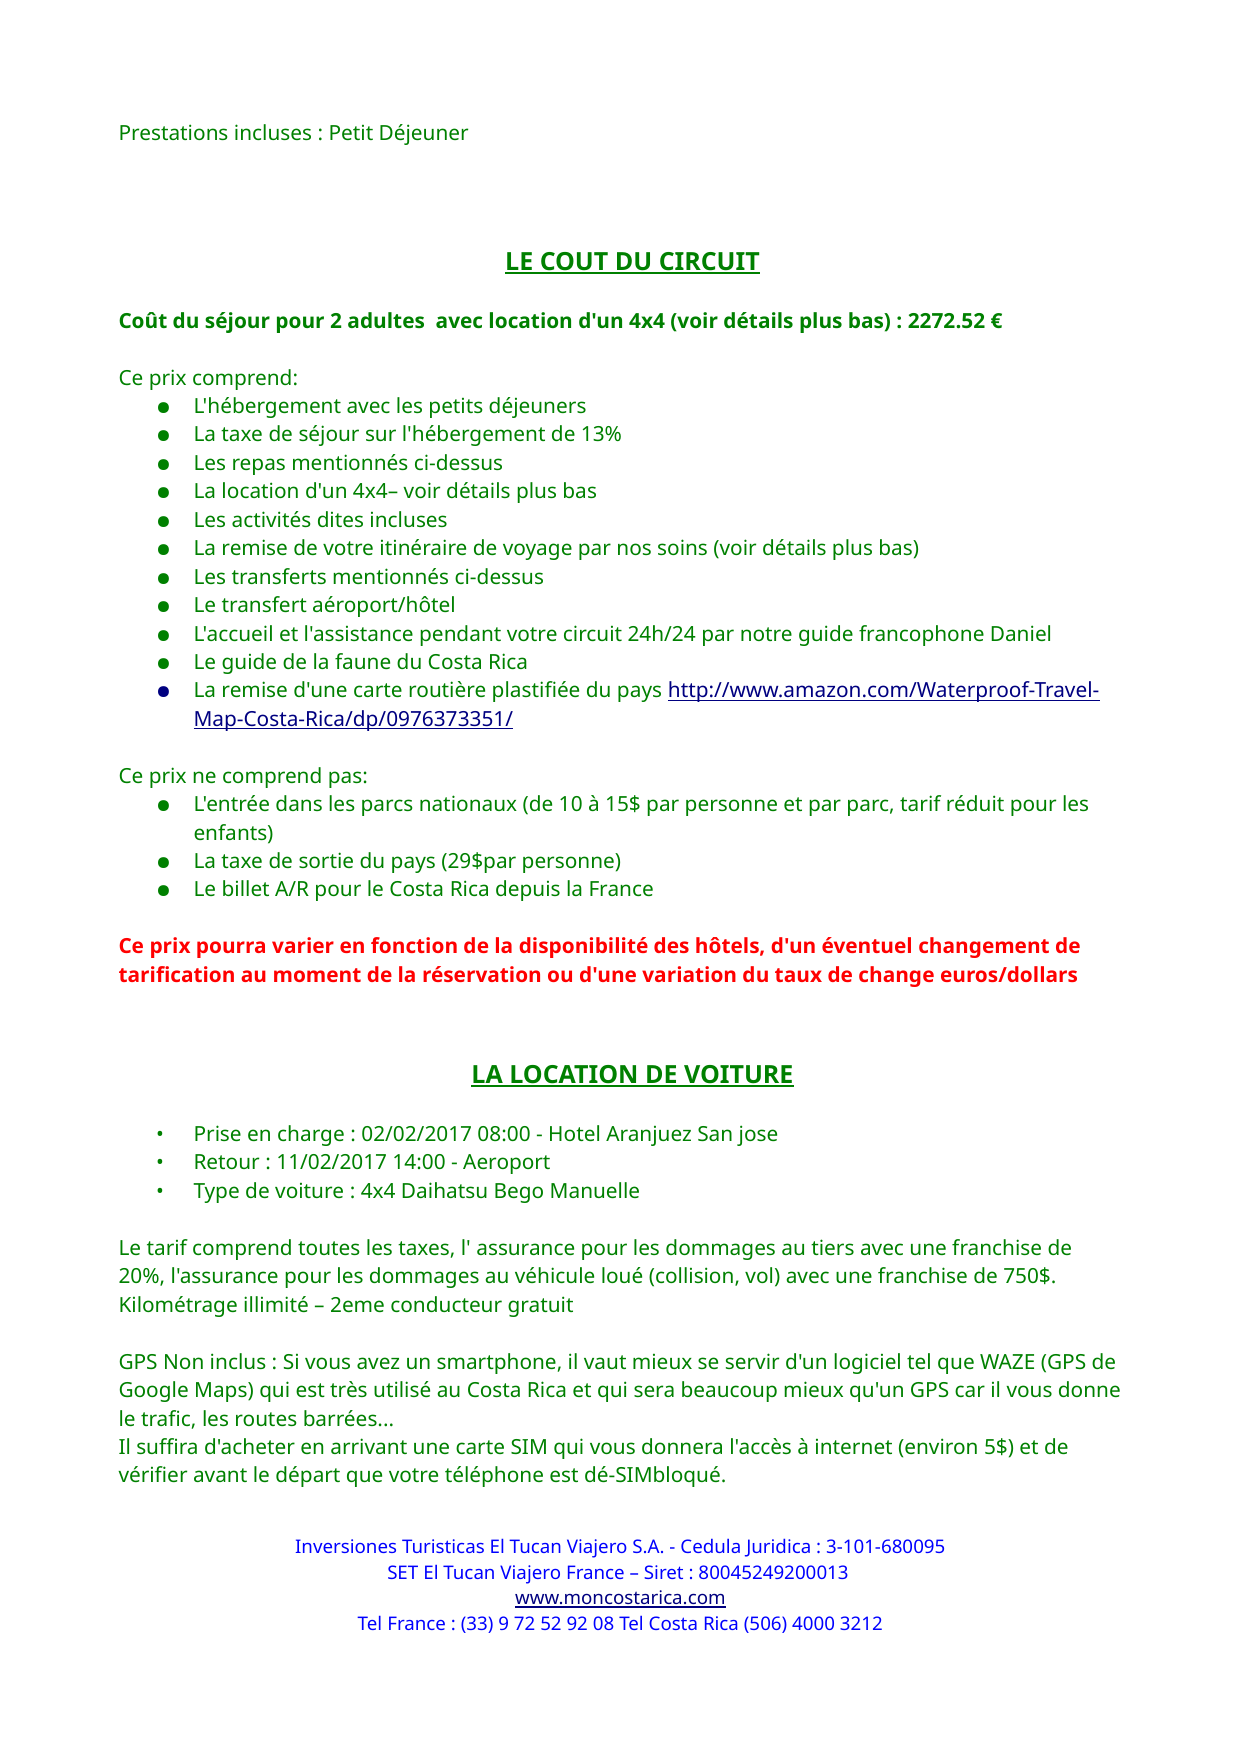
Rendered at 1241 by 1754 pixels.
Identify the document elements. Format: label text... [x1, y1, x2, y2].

list L'hébergement avec les petits déjeuners [156, 391, 1122, 419]
text LA LOCATION DE VOITURE [118, 1056, 1146, 1091]
text Ce prix ne comprend pas: [118, 761, 1122, 789]
list Les repas mentionnés ci-dessus [156, 448, 1122, 476]
list Les transferts mentionnés ci-dessus [156, 562, 1122, 590]
list Le guide de la faune du Costa Rica [156, 647, 1122, 676]
list La remise de votre itinéraire de voyage par nos soins (voir détails plus bas) [156, 533, 1122, 562]
list Les activités dites incluses [156, 505, 1122, 533]
list La taxe de sortie du pays (29$par personne) [156, 846, 1122, 874]
list Le transfert aéroport/hôtel [156, 590, 1122, 619]
list La taxe de séjour sur l'hébergement de 13% [156, 419, 1122, 448]
text Ce prix comprend: [118, 363, 1122, 391]
text Le tarif comprend toutes les taxes, l' assurance pour les dommages au tiers avec une franchise de 20%, l'assurance pour les dommages au véhicule loué (collision, vol) avec une franchise de 750$. [118, 1233, 1122, 1290]
list Type de voiture : 4x4 Daihatsu Bego Manuelle [156, 1176, 1122, 1204]
list La location d'un 4x4– voir détails plus bas [156, 476, 1122, 505]
text Coût du séjour pour 2 adultes avec location d'un 4x4 (voir détails plus bas) : 2272.52 € [118, 306, 1122, 334]
text LE COUT DU CIRCUIT [118, 243, 1146, 277]
list La remise d'une carte routière plastifiée du pays http://www.amazon.com/Waterproof-Travel-Map-Costa-Rica/dp/0976373351/ [156, 676, 1122, 732]
text Ce prix pourra varier en fonction de la disponibilité des hôtels, d'un éventuel changement de tarification au moment de la réservation ou d'une variation du taux de change euros/dollars [118, 931, 1122, 988]
list Retour : 11/02/2017 14:00 - Aeroport [156, 1147, 1122, 1176]
list L'entrée dans les parcs nationaux (de 10 à 15$ par personne et par parc, tarif réduit pour les enfants) [156, 789, 1122, 846]
list Prise en charge : 02/02/2017 08:00 - Hotel Aranjuez San jose [156, 1119, 1122, 1147]
text GPS Non inclus : Si vous avez un smartphone, il vaut mieux se servir d'un logiciel tel que WAZE (GPS de Google Maps) qui est très utilisé au Costa Rica et qui sera beaucoup mieux qu'un GPS car il vous donne le trafic, les routes barrées... Il suffira d'acheter en arrivant une carte SIM qui vous donnera l'accès à internet (environ 5$) et de vérifier avant le départ que votre téléphone est dé-SIMbloqué. [118, 1347, 1122, 1489]
text Prestations incluses : Petit Déjeuner [118, 118, 1122, 147]
list L'accueil et l'assistance pendant votre circuit 24h/24 par notre guide francophone Daniel [156, 619, 1122, 647]
text Kilométrage illimité – 2eme conducteur gratuit [118, 1290, 1122, 1318]
list Le billet A/R pour le Costa Rica depuis la France [156, 874, 1122, 903]
